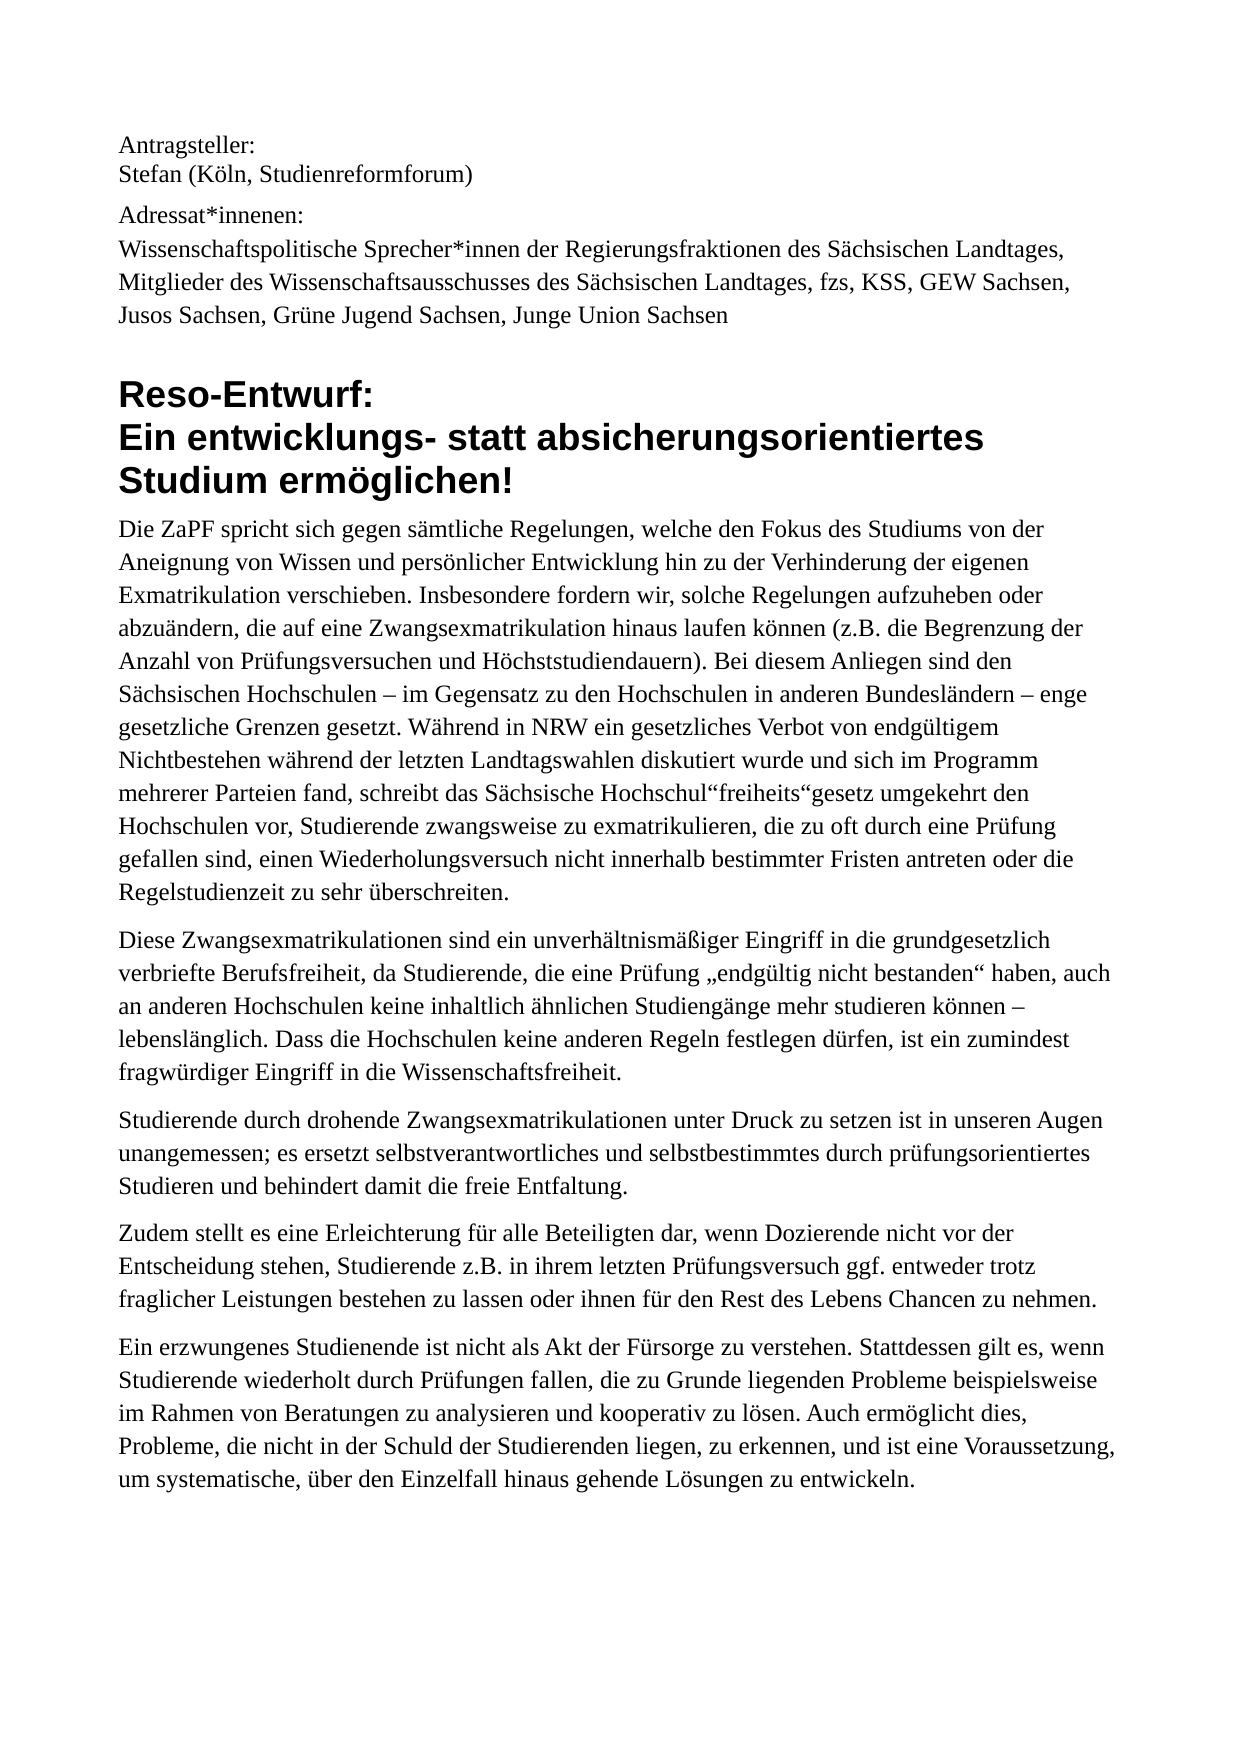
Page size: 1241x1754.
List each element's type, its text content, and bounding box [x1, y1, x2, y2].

text Die ZaPF spricht sich gegen sämtliche Regelungen, welche den Fokus des Studiums von der Aneignung von Wissen und persönlicher Entwicklung hin zu der Verhinderung der eigenen Exmatrikulation verschieben. Insbesondere fordern wir, solche Regelungen aufzuheben oder abzuändern, die auf eine Zwangsexmatrikulation hinaus laufen können (z.B. die Begrenzung der Anzahl von Prüfungsversuchen und Höchststudiendauern). Bei diesem Anliegen sind den Sächsischen Hochschulen – im Gegensatz zu den Hochschulen in anderen Bundesländern – enge gesetzliche Grenzen gesetzt. Während in NRW ein gesetzliches Verbot von endgültigem Nichtbestehen während der letzten Landtagswahlen diskutiert wurde und sich im Programm mehrerer Parteien fand, schreibt das Sächsische Hochschul“freiheits“gesetz umgekehrt den Hochschulen vor, Studierende zwangsweise zu exmatrikulieren, die zu oft durch eine Prüfung gefallen sind, einen Wiederholungsversuch nicht innerhalb bestimmter Fristen antreten oder die Regelstudienzeit zu sehr überschreiten. [118, 514, 1122, 906]
text Diese Zwangsexmatrikulationen sind ein unverhältnismäßiger Eingriff in die grundgesetzlich verbriefte Berufsfreiheit, da Studierende, die eine Prüfung „endgültig nicht bestanden“ haben, auch an anderen Hochschulen keine inhaltlich ähnlichen Studiengänge mehr studieren können – lebenslänglich. Dass die Hochschulen keine anderen Regeln festlegen dürfen, ist ein zumindest fragwürdiger Eingriff in die Wissenschaftsfreiheit. [118, 925, 1122, 1086]
text Studierende durch drohende Zwangsexmatrikulationen unter Druck zu setzen ist in unseren Augen unangemessen; es ersetzt selbstverantwortliches und selbstbestimmtes durch prüfungsorientiertes Studieren und behindert damit die freie Entfaltung. [118, 1105, 1122, 1199]
text Ein erzwungenes Studienende ist nicht als Akt der Fürsorge zu verstehen. Stattdessen gilt es, wenn Studierende wiederholt durch Prüfungen fallen, die zu Grunde liegenden Probleme beispielsweise im Rahmen von Beratungen zu analysieren und kooperativ zu lösen. Auch ermöglicht dies, Probleme, die nicht in der Schuld der Studierenden liegen, zu erkennen, und ist eine Voraussetzung, um systematische, über den Einzelfall hinaus gehende Lösungen zu entwickeln. [118, 1332, 1122, 1493]
text Zudem stellt es eine Erleichterung für alle Beteiligten dar, wenn Dozierende nicht vor der Entscheidung stehen, Studierende z.B. in ihrem letzten Prüfungsversuch ggf. entweder trotz fraglicher Leistungen bestehen zu lassen oder ihnen für den Rest des Lebens Chancen zu nehmen. [118, 1218, 1122, 1313]
text Adressat*innenen: Wissenschaftspolitische Sprecher*innen der Regierungsfraktionen des Sächsischen Landtages, Mitglieder des Wissenschaftsausschusses des Sächsischen Landtages, fzs, KSS, GEW Sachsen, Jusos Sachsen, Grüne Jugend Sachsen, Junge Union Sachsen [118, 201, 1122, 328]
subtitle Antragsteller: Stefan (Köln, Studienreformforum) [118, 131, 1122, 188]
subtitle Reso-Entwurf: Ein entwicklungs- statt absicherungsorientiertes Studium ermöglichen! [118, 372, 1122, 502]
